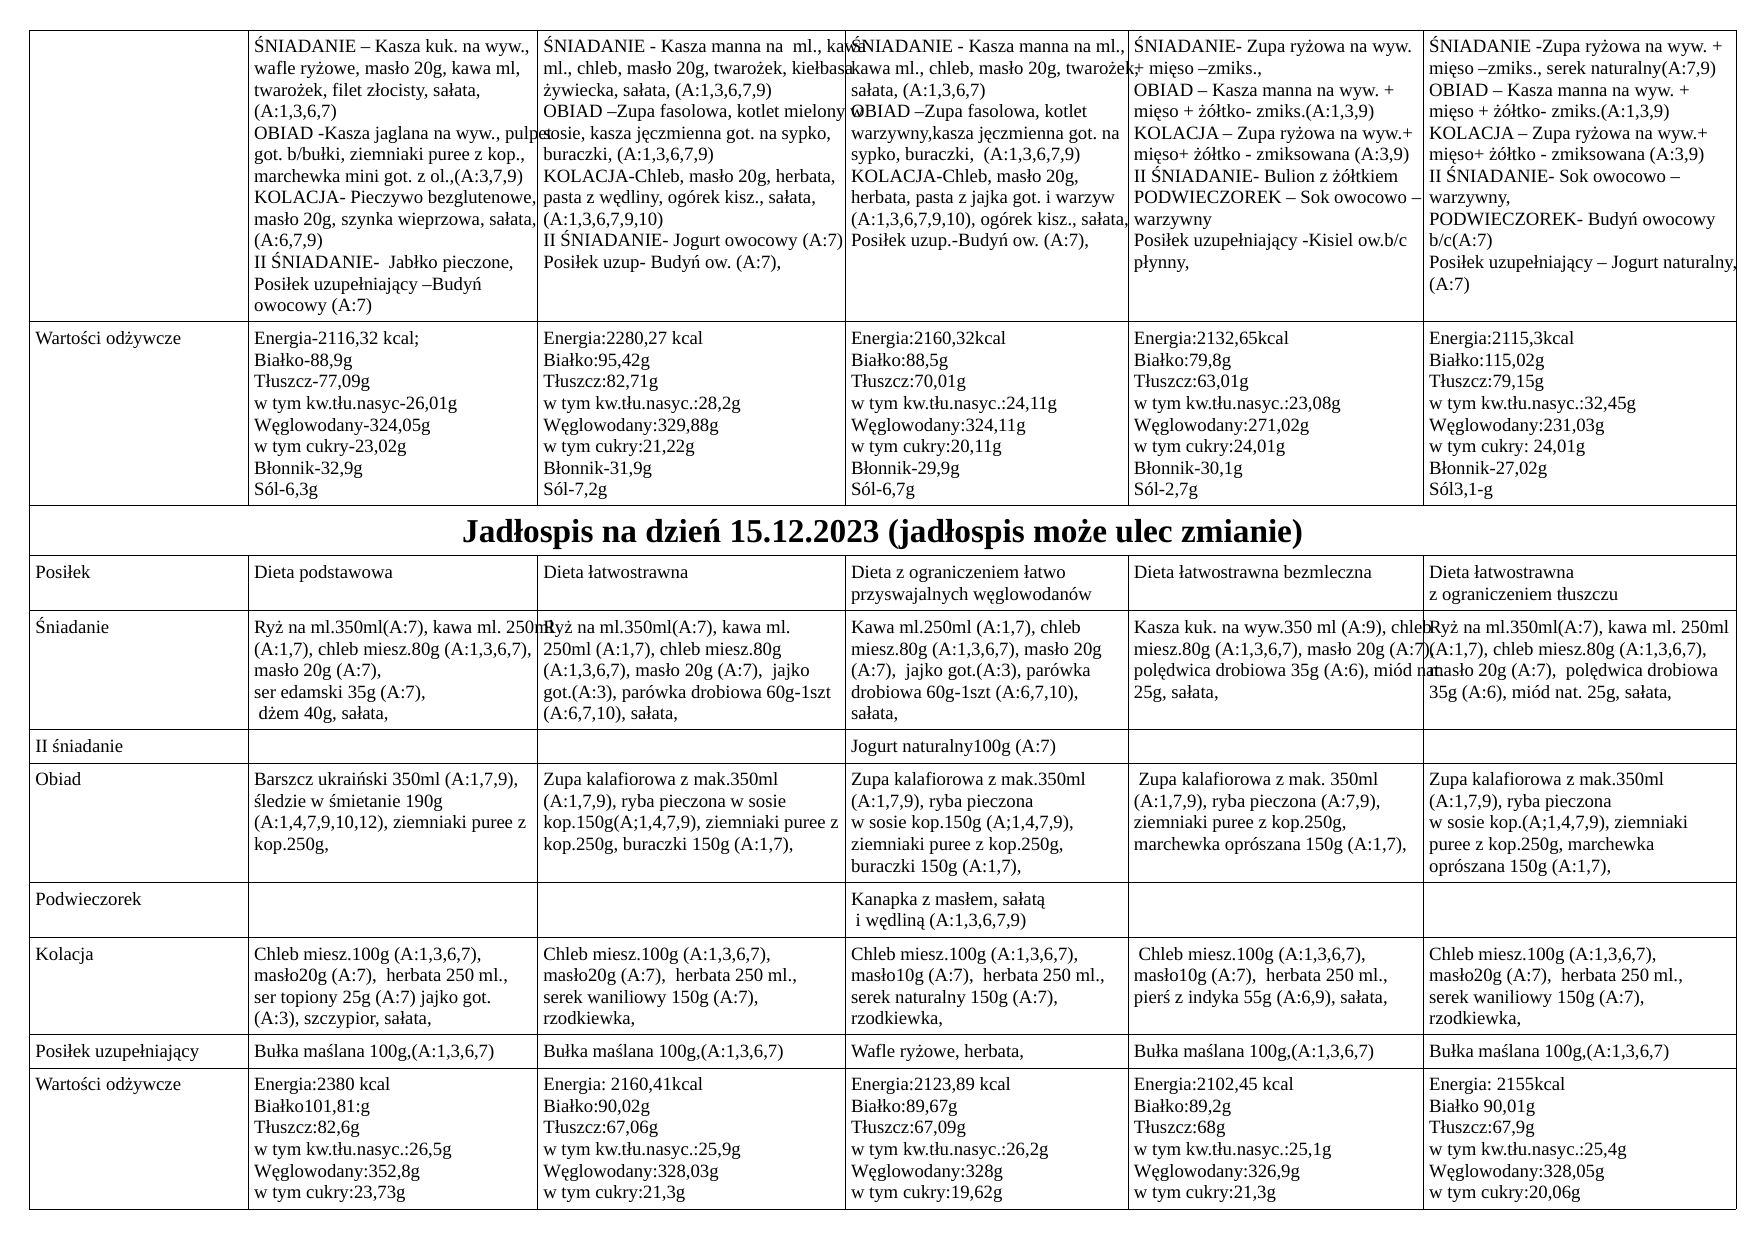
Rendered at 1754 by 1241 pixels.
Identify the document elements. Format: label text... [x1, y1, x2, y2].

table_cell Obiad [30, 764, 248, 882]
table_cell Bułka maślana 100g,(A:1,3,6,7) [538, 1035, 845, 1067]
table_cell Energia:2123,89 kcal Białko:89,67g Tłuszcz:67,09g w tym kw.tłu.nasyc.:26,2g Węglowodany:328g w tym cukry:19,62g [846, 1069, 1128, 1208]
table_cell Dieta łatwostrawna z ograniczeniem tłuszczu [1424, 556, 1736, 610]
table_cell [1424, 883, 1736, 937]
table_cell Kawa ml.250ml (A:1,7), chleb miesz.80g (A:1,3,6,7), masło 20g (A:7), jajko got.(A:3), parówka drobiowa 60g-1szt (A:6,7,10), sałata, [846, 611, 1128, 729]
table_cell [538, 883, 845, 937]
table_cell Zupa kalafiorowa z mak. 350ml (A:1,7,9), ryba pieczona (A:7,9), ziemniaki puree z kop.250g, marchewka oprószana 150g (A:1,7), [1129, 764, 1423, 882]
table_cell Energia:2380 kcal Białko101,81:g Tłuszcz:82,6g w tym kw.tłu.nasyc.:26,5g Węglowodany:352,8g w tym cukry:23,73g [249, 1069, 537, 1208]
table_cell Podwieczorek [30, 883, 248, 937]
table_cell Bułka maślana 100g,(A:1,3,6,7) [1424, 1035, 1736, 1067]
table_cell Chleb miesz.100g (A:1,3,6,7), masło20g (A:7), herbata 250 ml., serek waniliowy 150g (A:7), rzodkiewka, [538, 938, 845, 1034]
table_cell Energia:2280,27 kcal Białko:95,42g Tłuszcz:82,71g w tym kw.tłu.nasyc.:28,2g Węglowodany:329,88g w tym cukry:21,22g Błonnik-31,9g Sól-7,2g [538, 322, 845, 505]
table_cell Wafle ryżowe, herbata, [846, 1035, 1128, 1067]
table_cell Zupa kalafiorowa z mak.350ml (A:1,7,9), ryba pieczona w sosie kop.150g(A;1,4,7,9), ziemniaki puree z kop.250g, buraczki 150g (A:1,7), [538, 764, 845, 882]
table_cell Jadłospis na dzień 15.12.2023 (jadłospis może ulec zmianie) [30, 506, 1736, 555]
table_cell Kanapka z masłem, sałatą i wędliną (A:1,3,6,7,9) [846, 883, 1128, 937]
table_cell Chleb miesz.100g (A:1,3,6,7), masło10g (A:7), herbata 250 ml., pierś z indyka 55g (A:6,9), sałata, [1129, 938, 1423, 1034]
table_cell [1424, 730, 1736, 762]
table_cell Energia: 2160,41kcal Białko:90,02g Tłuszcz:67,06g w tym kw.tłu.nasyc.:25,9g Węglowodany:328,03g w tym cukry:21,3g [538, 1069, 845, 1208]
table_cell [249, 730, 537, 762]
table_cell Chleb miesz.100g (A:1,3,6,7), masło20g (A:7), herbata 250 ml., ser topiony 25g (A:7) jajko got.(A:3), szczypior, sałata, [249, 938, 537, 1034]
table_cell Wartości odżywcze [30, 1069, 248, 1208]
table_cell [249, 883, 537, 937]
table_cell Zupa kalafiorowa z mak.350ml (A:1,7,9), ryba pieczona w sosie kop.(A;1,4,7,9), ziemniaki puree z kop.250g, marchewka oprószana 150g (A:1,7), [1424, 764, 1736, 882]
table_cell ŚNIADANIE- Zupa ryżowa na wyw. + mięso –zmiks., OBIAD – Kasza manna na wyw. + mięso + żółtko- zmiks.(A:1,3,9) KOLACJA – Zupa ryżowa na wyw.+ mięso+ żółtko - zmiksowana (A:3,9) II ŚNIADANIE- Bulion z żółtkiem PODWIECZOREK – Sok owocowo – warzywny Posiłek uzupełniający -Kisiel ow.b/c płynny, [1129, 31, 1423, 321]
table_cell Dieta łatwostrawna [538, 556, 845, 610]
table_cell Energia: 2155kcal Białko 90,01g Tłuszcz:67,9g w tym kw.tłu.nasyc.:25,4g Węglowodany:328,05g w tym cukry:20,06g [1424, 1069, 1736, 1208]
table_cell Ryż na ml.350ml(A:7), kawa ml. 250ml (A:1,7), chleb miesz.80g (A:1,3,6,7), masło 20g (A:7), jajko got.(A:3), parówka drobiowa 60g-1szt (A:6,7,10), sałata, [538, 611, 845, 729]
table_cell Ryż na ml.350ml(A:7), kawa ml. 250ml (A:1,7), chleb miesz.80g (A:1,3,6,7), masło 20g (A:7), polędwica drobiowa 35g (A:6), miód nat. 25g, sałata, [1424, 611, 1736, 729]
table_cell Energia:2160,32kcal Białko:88,5g Tłuszcz:70,01g w tym kw.tłu.nasyc.:24,11g Węglowodany:324,11g w tym cukry:20,11g Błonnik-29,9g Sól-6,7g [846, 322, 1128, 505]
table_cell [1129, 730, 1423, 762]
table_cell Jogurt naturalny100g (A:7) [846, 730, 1128, 762]
table_cell Bułka maślana 100g,(A:1,3,6,7) [1129, 1035, 1423, 1067]
table_cell Bułka maślana 100g,(A:1,3,6,7) [249, 1035, 537, 1067]
table_cell Chleb miesz.100g (A:1,3,6,7), masło20g (A:7), herbata 250 ml., serek waniliowy 150g (A:7), rzodkiewka, [1424, 938, 1736, 1034]
table_cell [1129, 883, 1423, 937]
table_cell Chleb miesz.100g (A:1,3,6,7), masło10g (A:7), herbata 250 ml., serek naturalny 150g (A:7), rzodkiewka, [846, 938, 1128, 1034]
table_cell Energia-2116,32 kcal; Białko-88,9g Tłuszcz-77,09g w tym kw.tłu.nasyc-26,01g Węglowodany-324,05g w tym cukry-23,02g Błonnik-32,9g Sól-6,3g [249, 322, 537, 505]
table_cell ŚNIADANIE - Kasza manna na ml., kawa ml., chleb, masło 20g, twarożek, kiełbasa żywiecka, sałata, (A:1,3,6,7,9) OBIAD –Zupa fasolowa, kotlet mielony w sosie, kasza jęczmienna got. na sypko, buraczki, (A:1,3,6,7,9) KOLACJA-Chleb, masło 20g, herbata, pasta z wędliny, ogórek kisz., sałata, (A:1,3,6,7,9,10) II ŚNIADANIE- Jogurt owocowy (A:7) Posiłek uzup- Budyń ow. (A:7), [538, 31, 845, 321]
table_cell Śniadanie [30, 611, 248, 729]
table_cell Energia:2102,45 kcal Białko:89,2g Tłuszcz:68g w tym kw.tłu.nasyc.:25,1g Węglowodany:326,9g w tym cukry:21,3g [1129, 1069, 1423, 1208]
table_cell ŚNIADANIE - Kasza manna na ml., kawa ml., chleb, masło 20g, twarożek, sałata, (A:1,3,6,7) OBIAD –Zupa fasolowa, kotlet warzywny,kasza jęczmienna got. na sypko, buraczki, (A:1,3,6,7,9) KOLACJA-Chleb, masło 20g, herbata, pasta z jajka got. i warzyw (A:1,3,6,7,9,10), ogórek kisz., sałata, Posiłek uzup.-Budyń ow. (A:7), [846, 31, 1128, 321]
table_cell Dieta łatwostrawna bezmleczna [1129, 556, 1423, 610]
table_cell Energia:2115,3kcal Białko:115,02g Tłuszcz:79,15g w tym kw.tłu.nasyc.:32,45g Węglowodany:231,03g w tym cukry: 24,01g Błonnik-27,02g Sól3,1-g [1424, 322, 1736, 505]
table_cell ŚNIADANIE -Zupa ryżowa na wyw. + mięso –zmiks., serek naturalny(A:7,9) OBIAD – Kasza manna na wyw. + mięso + żółtko- zmiks.(A:1,3,9) KOLACJA – Zupa ryżowa na wyw.+ mięso+ żółtko - zmiksowana (A:3,9) II ŚNIADANIE- Sok owocowo – warzywny, PODWIECZOREK- Budyń owocowy b/c(A:7) Posiłek uzupełniający – Jogurt naturalny,(A:7) [1424, 31, 1736, 321]
table_cell Dieta podstawowa [249, 556, 537, 610]
table_cell Kolacja [30, 938, 248, 1034]
table_cell Zupa kalafiorowa z mak.350ml (A:1,7,9), ryba pieczona w sosie kop.150g (A;1,4,7,9), ziemniaki puree z kop.250g, buraczki 150g (A:1,7), [846, 764, 1128, 882]
table_cell Kasza kuk. na wyw.350 ml (A:9), chleb miesz.80g (A:1,3,6,7), masło 20g (A:7), polędwica drobiowa 35g (A:6), miód nat. 25g, sałata, [1129, 611, 1423, 729]
table_cell ŚNIADANIE – Kasza kuk. na wyw., wafle ryżowe, masło 20g, kawa ml, twarożek, filet złocisty, sałata, (A:1,3,6,7) OBIAD -Kasza jaglana na wyw., pulpet got. b/bułki, ziemniaki puree z kop., marchewka mini got. z ol.,(A:3,7,9) KOLACJA- Pieczywo bezglutenowe, masło 20g, szynka wieprzowa, sałata, (A:6,7,9) II ŚNIADANIE- Jabłko pieczone, Posiłek uzupełniający –Budyń owocowy (A:7) [249, 31, 537, 321]
table_cell Energia:2132,65kcal Białko:79,8g Tłuszcz:63,01g w tym kw.tłu.nasyc.:23,08g Węglowodany:271,02g w tym cukry:24,01g Błonnik-30,1g Sól-2,7g [1129, 322, 1423, 505]
table_cell Ryż na ml.350ml(A:7), kawa ml. 250ml (A:1,7), chleb miesz.80g (A:1,3,6,7), masło 20g (A:7), ser edamski 35g (A:7), dżem 40g, sałata, [249, 611, 537, 729]
table_cell II śniadanie [30, 730, 248, 762]
table_cell Dieta z ograniczeniem łatwo przyswajalnych węglowodanów [846, 556, 1128, 610]
table_cell Wartości odżywcze [30, 322, 248, 505]
table_cell [30, 31, 248, 321]
table_cell Barszcz ukraiński 350ml (A:1,7,9), śledzie w śmietanie 190g (A:1,4,7,9,10,12), ziemniaki puree z kop.250g, [249, 764, 537, 882]
table_cell Posiłek [30, 556, 248, 610]
table_cell [538, 730, 845, 762]
table_cell Posiłek uzupełniający [30, 1035, 248, 1067]
